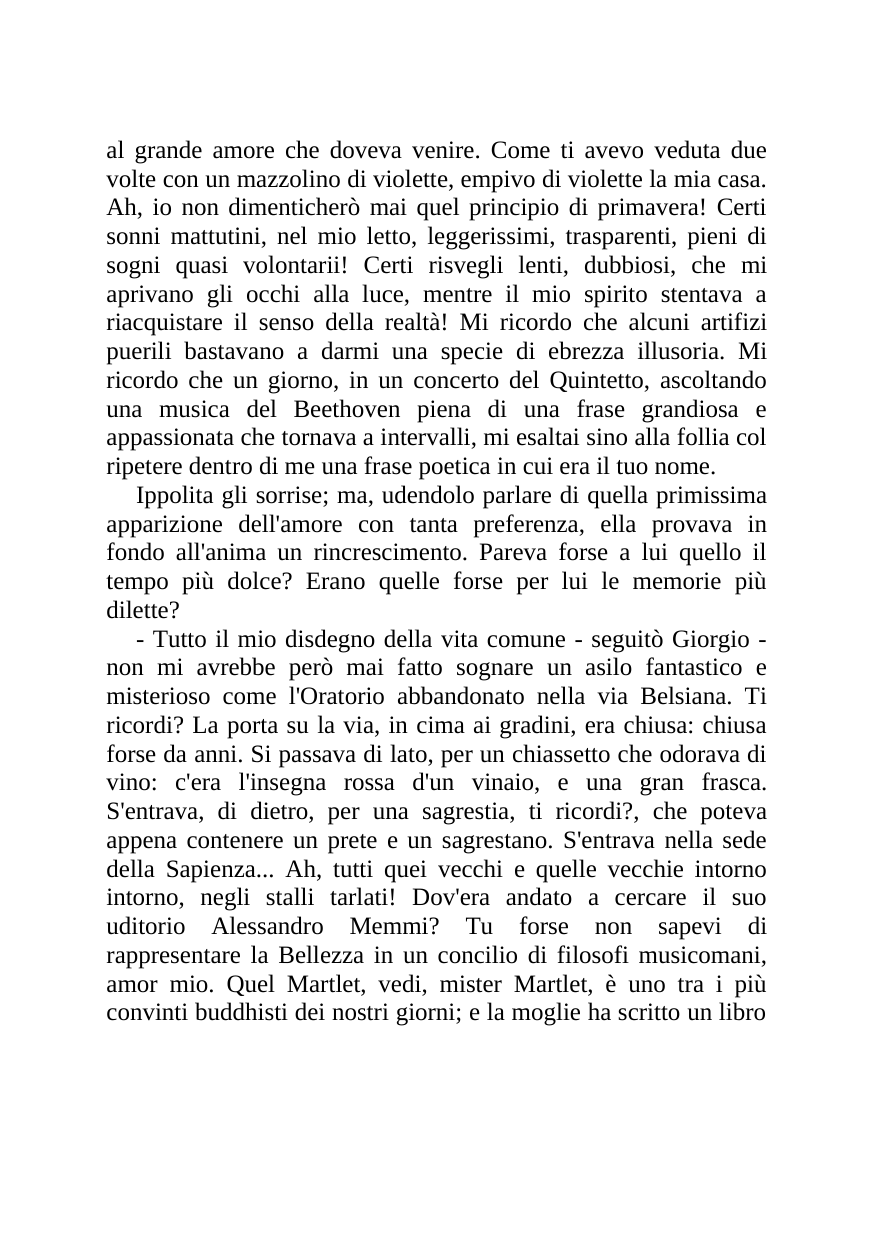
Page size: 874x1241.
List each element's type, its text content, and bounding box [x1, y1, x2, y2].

text al grande amore che doveva venire. Come ti avevo veduta due volte con un mazzolino di violette, empivo di violette la mia casa. Ah, io non dimenticherò mai quel principio di primavera! Certi sonni mattutini, nel mio letto, leggerissimi, trasparenti, pieni di sogni quasi volontarii! Certi risvegli lenti, dubbiosi, che mi aprivano gli occhi alla luce, mentre il mio spirito stentava a riacquistare il senso della realtà! Mi ricordo che alcuni artifizi puerili bastavano a darmi una specie di ebrezza illusoria. Mi ricordo che un giorno, in un concerto del Quintetto, ascoltando una musica del Beethoven piena di una frase grandiosa e appassionata che tornava a intervalli, mi esaltai sino alla follia col ripetere dentro di me una frase poetica in cui era il tuo nome. [106, 135, 768, 480]
text Ippolita gli sorrise; ma, udendolo parlare di quella primissima apparizione dell'amore con tanta preferenza, ella provava in fondo all'anima un rincrescimento. Pareva forse a lui quello il tempo più dolce? Erano quelle forse per lui le memorie più dilette? [106, 480, 768, 624]
text - Tutto il mio disdegno della vita comune - seguitò Giorgio - non mi avrebbe però mai fatto sognare un asilo fantastico e misterioso come l'Oratorio abbandonato nella via Belsiana. Ti ricordi? La porta su la via, in cima ai gradini, era chiusa: chiusa forse da anni. Si passava di lato, per un chiassetto che odorava di vino: c'era l'insegna rossa d'un vinaio, e una gran frasca. S'entrava, di dietro, per una sagrestia, ti ricordi?, che poteva appena contenere un prete e un sagrestano. S'entrava nella sede della Sapienza... Ah, tutti quei vecchi e quelle vecchie intorno intorno, negli stalli tarlati! Dov'era andato a cercare il suo uditorio Alessandro Memmi? Tu forse non sapevi di rappresentare la Bellezza in un concilio di filosofi musicomani, amor mio. Quel Martlet, vedi, mister Martlet, è uno tra i più convinti buddhisti dei nostri giorni; e la moglie ha scritto un libro [106, 624, 768, 1026]
